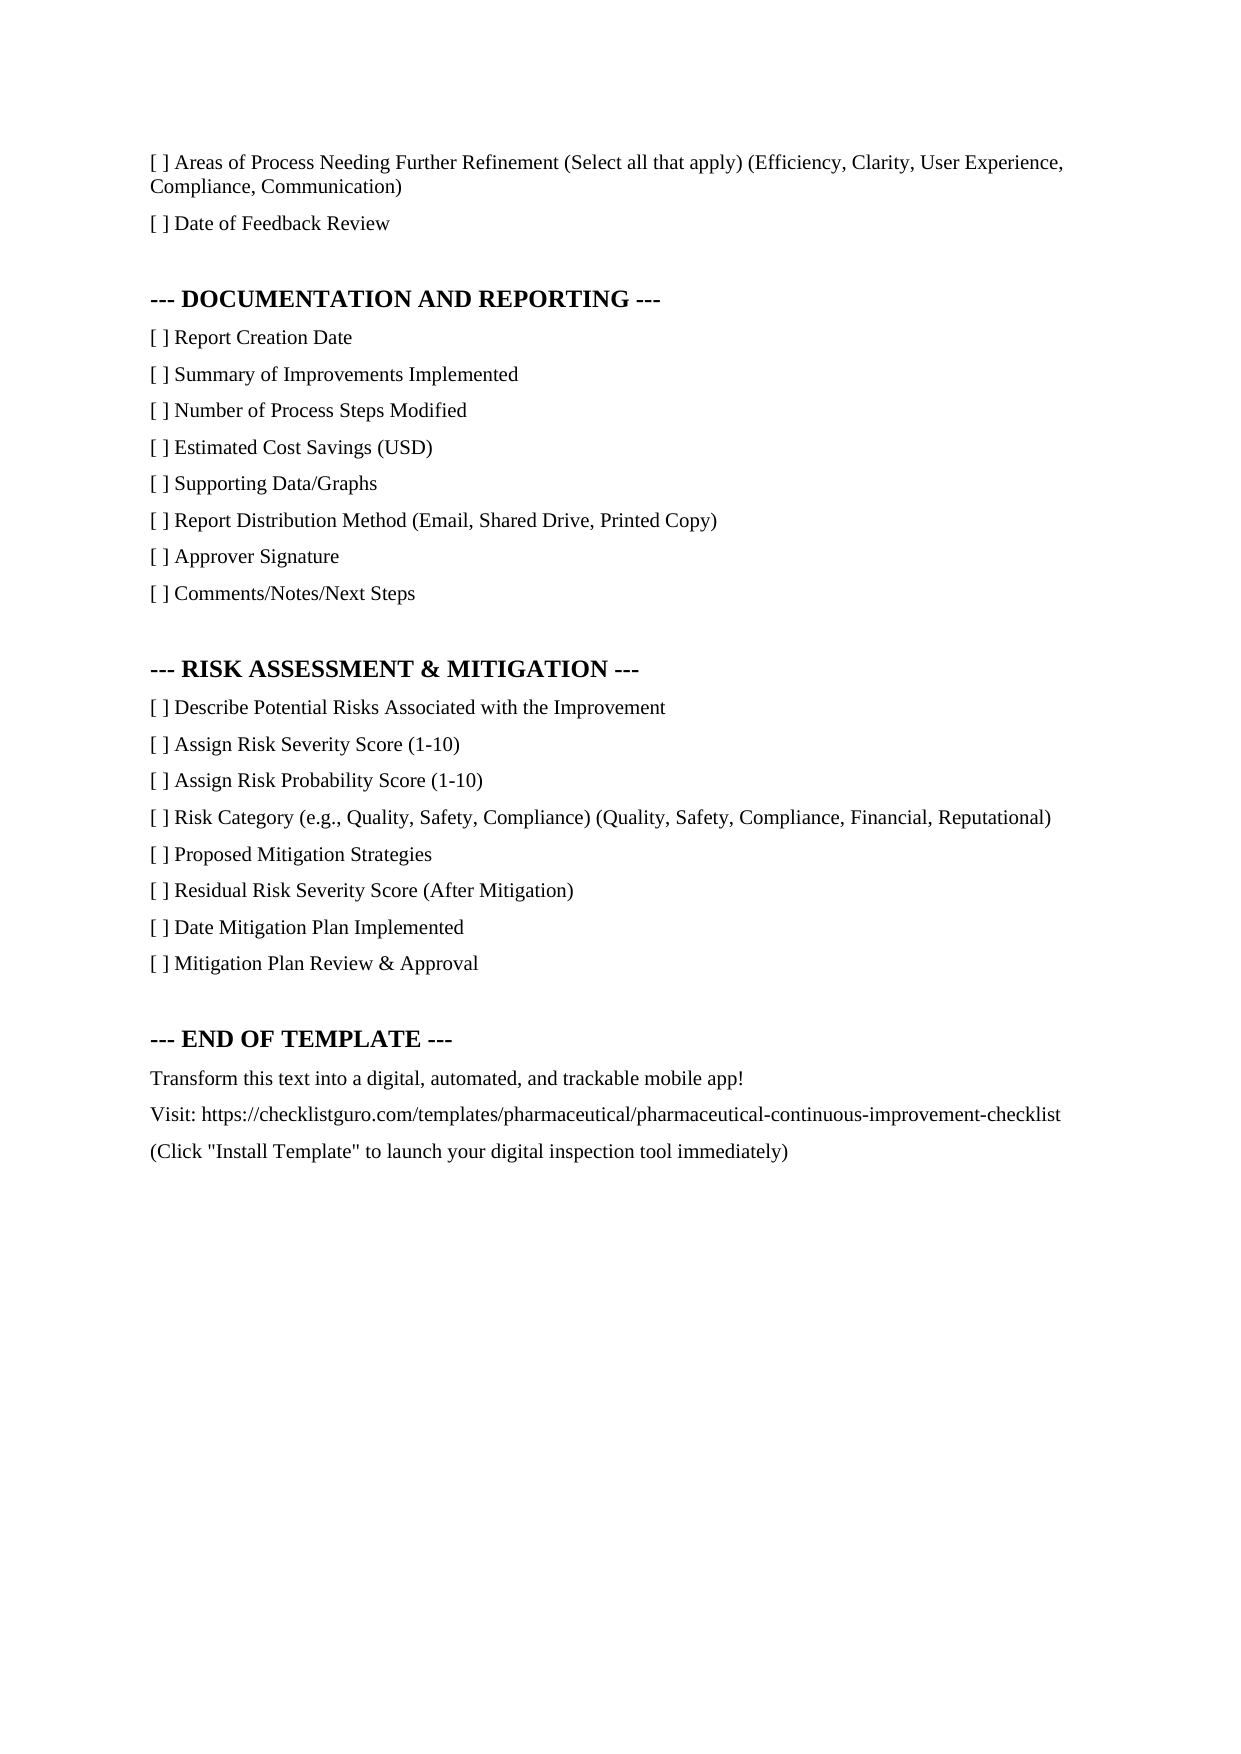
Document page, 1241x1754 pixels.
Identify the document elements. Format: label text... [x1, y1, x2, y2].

text (Click "Install Template" to launch your digital inspection tool immediately) [150, 1139, 1090, 1163]
text [ ] Summary of Improvements Implemented [150, 362, 1090, 386]
text [ ] Estimated Cost Savings (USD) [150, 435, 1090, 459]
text [ ] Risk Category (e.g., Quality, Safety, Compliance) (Quality, Safety, Compliance, Financial, Reputational) [150, 805, 1090, 829]
text [ ] Report Creation Date [150, 325, 1090, 349]
text [ ] Date of Feedback Review [150, 211, 1090, 235]
text [ ] Mitigation Plan Review & Approval [150, 951, 1090, 975]
text [ ] Assign Risk Severity Score (1-10) [150, 732, 1090, 756]
text Transform this text into a digital, automated, and trackable mobile app! [150, 1066, 1090, 1090]
text Visit: https://checklistguro.com/templates/pharmaceutical/pharmaceutical-continuous-improvement-checklist [150, 1102, 1090, 1126]
text [ ] Number of Process Steps Modified [150, 398, 1090, 422]
text --- END OF TEMPLATE --- [150, 1024, 1090, 1053]
text [ ] Date Mitigation Plan Implemented [150, 915, 1090, 939]
text [ ] Approver Signature [150, 544, 1090, 568]
text --- DOCUMENTATION AND REPORTING --- [150, 284, 1090, 312]
text [ ] Comments/Notes/Next Steps [150, 581, 1090, 605]
text [ ] Describe Potential Risks Associated with the Improvement [150, 695, 1090, 719]
text [ ] Report Distribution Method (Email, Shared Drive, Printed Copy) [150, 508, 1090, 532]
text [ ] Residual Risk Severity Score (After Mitigation) [150, 878, 1090, 902]
text [ ] Assign Risk Probability Score (1-10) [150, 768, 1090, 792]
text --- RISK ASSESSMENT & MITIGATION --- [150, 654, 1090, 683]
text [ ] Proposed Mitigation Strategies [150, 842, 1090, 866]
text [ ] Supporting Data/Graphs [150, 471, 1090, 495]
text [ ] Areas of Process Needing Further Refinement (Select all that apply) (Efficiency, Clarity, User Experience, Compliance, Communication) [150, 150, 1090, 198]
